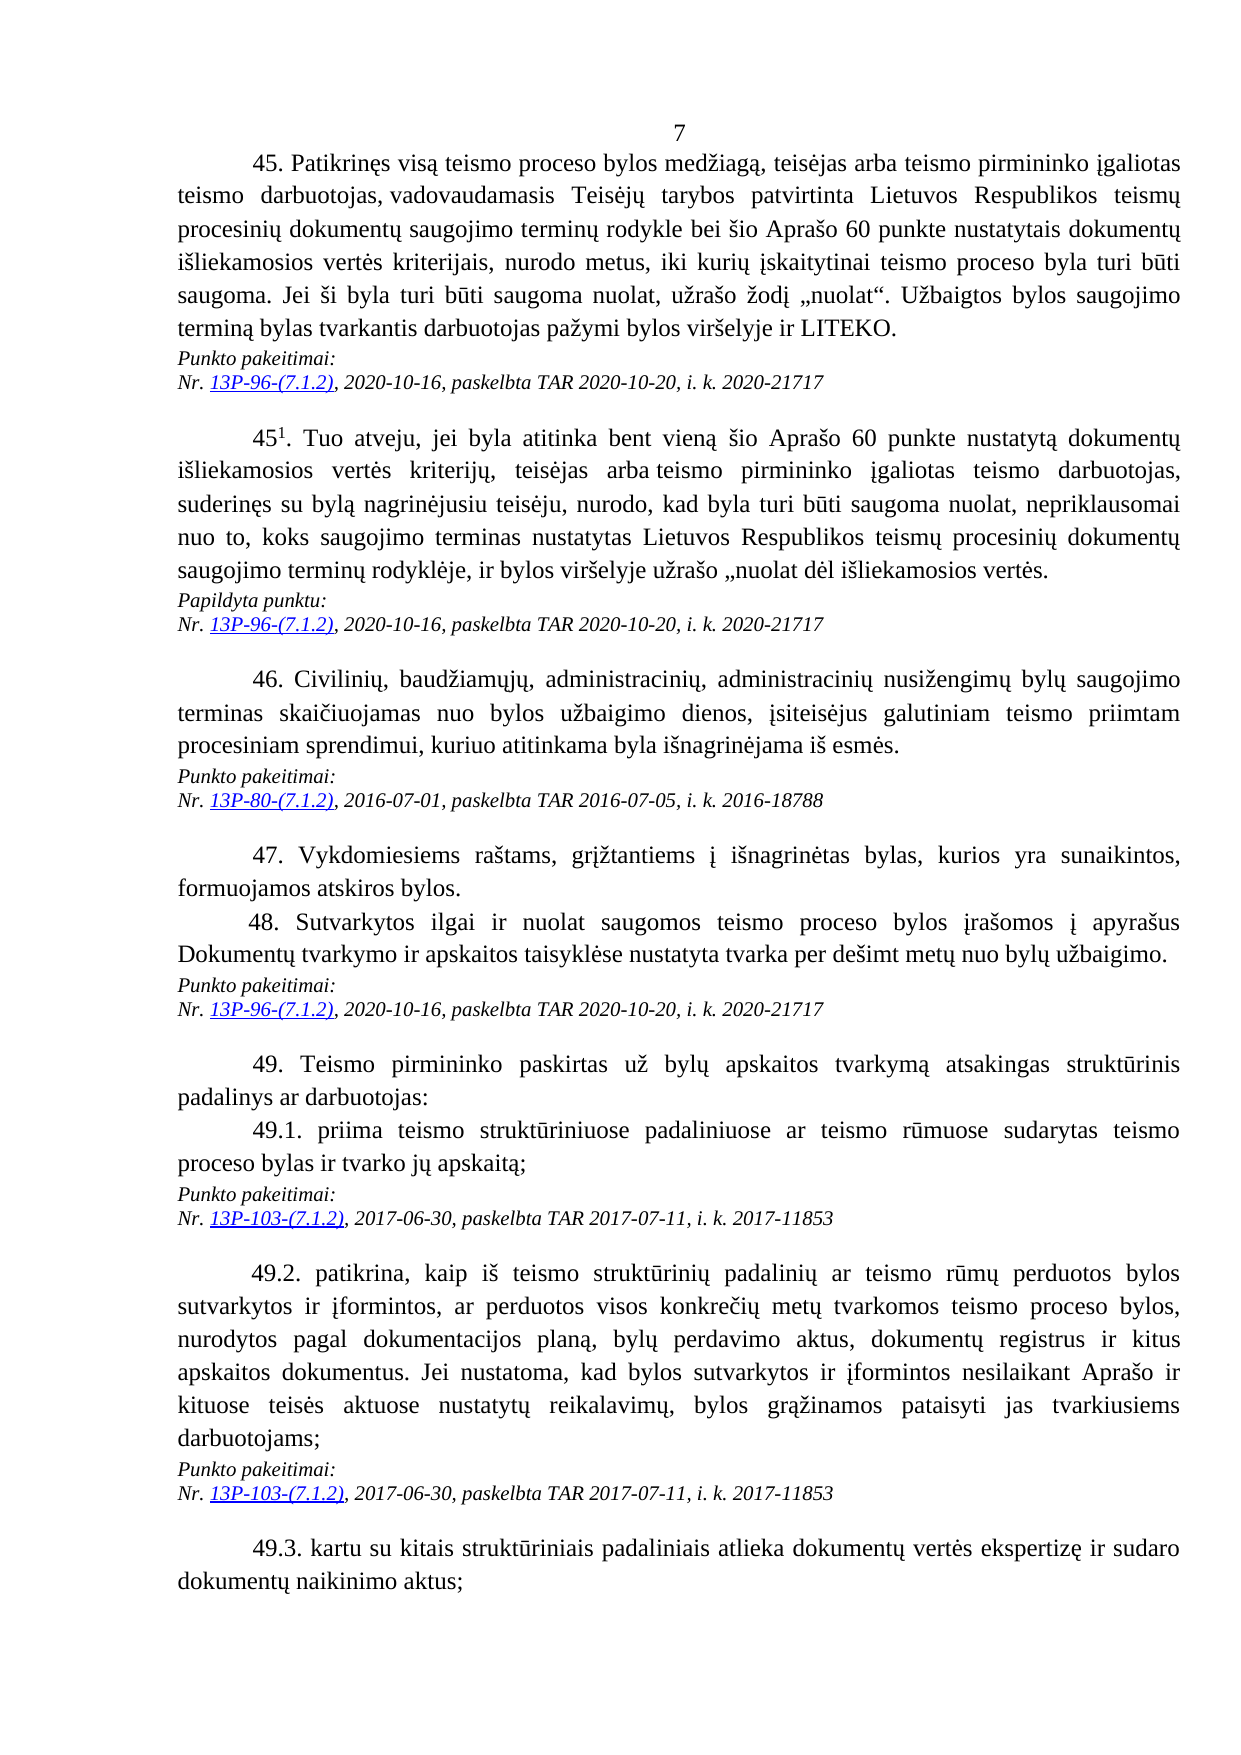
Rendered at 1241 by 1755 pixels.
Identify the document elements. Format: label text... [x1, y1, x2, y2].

text 45. Patikrinęs visą teismo proceso bylos medžiagą, teisėjas arba teismo pirmininko įgaliotas teismo darbuotojas, vadovaudamasis Teisėjų tarybos patvirtinta Lietuvos Respublikos teismų procesinių dokumentų saugojimo terminų rodykle bei šio Aprašo 60 punkte nustatytais dokumentų išliekamosios vertės kriterijais, nurodo metus, iki kurių įskaitytinai teismo proceso byla turi būti saugoma. Jei ši byla turi būti saugoma nuolat, užrašo žodį „nuolat“. Užbaigtos bylos saugojimo terminą bylas tvarkantis darbuotojas pažymi bylos viršelyje ir LITEKO. [177, 148, 1181, 341]
text Nr. 13P-96-(7.1.2), 2020-10-16, paskelbta TAR 2020-10-20, i. k. 2020-21717 [177, 370, 1181, 394]
text Nr. 13P-80-(7.1.2), 2016-07-01, paskelbta TAR 2016-07-05, i. k. 2016-18788 [177, 788, 1181, 812]
text 49.2. patikrina, kaip iš teismo struktūrinių padalinių ar teismo rūmų perduotos bylos sutvarkytos ir įformintos, ar perduotos visos konkrečių metų tvarkomos teismo proceso bylos, nurodytos pagal dokumentacijos planą, bylų perdavimo aktus, dokumentų registrus ir kitus apskaitos dokumentus. Jei nustatoma, kad bylos sutvarkytos ir įformintos nesilaikant Aprašo ir kituose teisės aktuose nustatytų reikalavimų, bylos grąžinamos pataisyti jas tvarkiusiems darbuotojams; [177, 1258, 1181, 1452]
text 48. Sutvarkytos ilgai ir nuolat saugomos teismo proceso bylos įrašomos į apyrašus Dokumentų tvarkymo ir apskaitos taisyklėse nustatyta tvarka per dešimt metų nuo bylų užbaigimo. [177, 907, 1181, 968]
text Punkto pakeitimai: [177, 973, 1181, 997]
text Nr. 13P-96-(7.1.2), 2020-10-16, paskelbta TAR 2020-10-20, i. k. 2020-21717 [177, 612, 1181, 636]
text Nr. 13P-103-(7.1.2), 2017-06-30, paskelbta TAR 2017-07-11, i. k. 2017-11853 [177, 1206, 1181, 1230]
text Punkto pakeitimai: [177, 764, 1181, 788]
text Nr. 13P-96-(7.1.2), 2020-10-16, paskelbta TAR 2020-10-20, i. k. 2020-21717 [177, 997, 1181, 1021]
text Nr. 13P-103-(7.1.2), 2017-06-30, paskelbta TAR 2017-07-11, i. k. 2017-11853 [177, 1481, 1181, 1505]
text 46. Civilinių, baudžiamųjų, administracinių, administracinių nusižengimų bylų saugojimo terminas skaičiuojamas nuo bylos užbaigimo dienos, įsiteisėjus galutiniam teismo priimtam procesiniam sprendimui, kuriuo atitinkama byla išnagrinėjama iš esmės. [177, 664, 1181, 759]
text Punkto pakeitimai: [177, 1182, 1181, 1206]
text Punkto pakeitimai: [177, 1457, 1181, 1481]
text 49.1. priima teismo struktūriniuose padaliniuose ar teismo rūmuose sudarytas teismo proceso bylas ir tvarko jų apskaitą; [177, 1116, 1181, 1177]
text Papildyta punktu: [177, 588, 1181, 612]
text 451. Tuo atveju, jei byla atitinka bent vieną šio Aprašo 60 punkte nustatytą dokumentų išliekamosios vertės kriterijų, teisėjas arba teismo pirmininko įgaliotas teismo darbuotojas, suderinęs su bylą nagrinėjusiu teisėju, nurodo, kad byla turi būti saugoma nuolat, nepriklausomai nuo to, koks saugojimo terminas nustatytas Lietuvos Respublikos teismų procesinių dokumentų saugojimo terminų rodyklėje, ir bylos viršelyje užrašo „nuolat dėl išliekamosios vertės. [177, 423, 1181, 583]
text 49.3. kartu su kitais struktūriniais padaliniais atlieka dokumentų vertės ekspertizę ir sudaro dokumentų naikinimo aktus; [177, 1533, 1181, 1595]
text 49. Teismo pirmininko paskirtas už bylų apskaitos tvarkymą atsakingas struktūrinis padalinys ar darbuotojas: [177, 1049, 1181, 1111]
text 47. Vykdomiesiems raštams, grįžtantiems į išnagrinėtas bylas, kurios yra sunaikintos, formuojamos atskiros bylos. [177, 841, 1181, 902]
text Punkto pakeitimai: [177, 346, 1181, 370]
